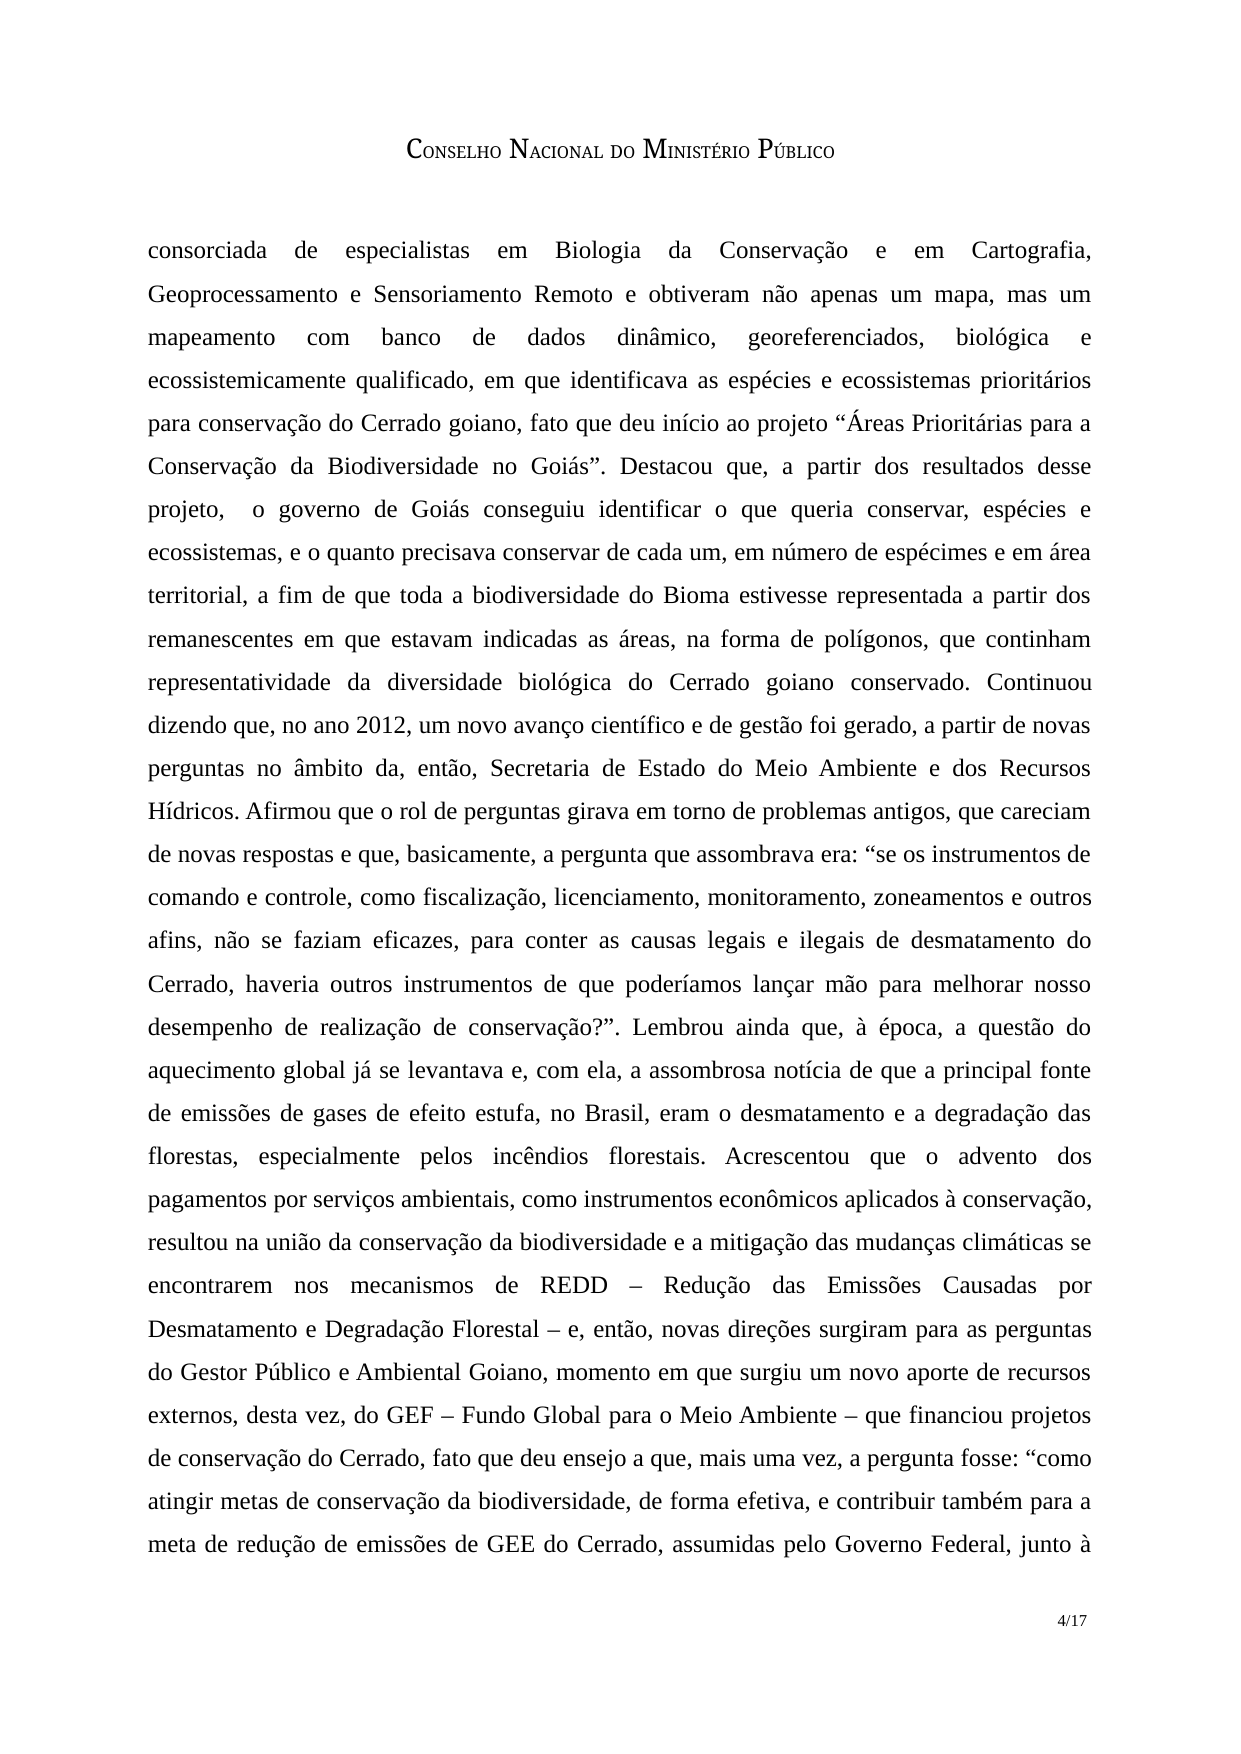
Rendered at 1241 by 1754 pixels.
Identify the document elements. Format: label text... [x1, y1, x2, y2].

text consorciada de especialistas em Biologia da Conservação e em Cartografia, Geoprocessamento e Sensoriamento Remoto e obtiveram não apenas um mapa, mas um mapeamento com banco de dados dinâmico, georeferenciados, biológica e ecossistemicamente qualificado, em que identificava as espécies e ecossistemas prioritários para conservação do Cerrado goiano, fato que deu início ao projeto “Áreas Prioritárias para a Conservação da Biodiversidade no Goiás”. Destacou que, a partir dos resultados desse projeto, o governo de Goiás conseguiu identificar o que queria conservar, espécies e ecossistemas, e o quanto precisava conservar de cada um, em número de espécimes e em área territorial, a fim de que toda a biodiversidade do Bioma estivesse representada a partir dos remanescentes em que estavam indicadas as áreas, na forma de polígonos, que continham representatividade da diversidade biológica do Cerrado goiano conservado. Continuou dizendo que, no ano 2012, um novo avanço científico e de gestão foi gerado, a partir de novas perguntas no âmbito da, então, Secretaria de Estado do Meio Ambiente e dos Recursos Hídricos. Afirmou que o rol de perguntas girava em torno de problemas antigos, que careciam de novas respostas e que, basicamente, a pergunta que assombrava era: “se os instrumentos de comando e controle, como fiscalização, licenciamento, monitoramento, zoneamentos e outros afins, não se faziam eficazes, para conter as causas legais e ilegais de desmatamento do Cerrado, haveria outros instrumentos de que poderíamos lançar mão para melhorar nosso desempenho de realização de conservação?”. Lembrou ainda que, à época, a questão do aquecimento global já se levantava e, com ela, a assombrosa notícia de que a principal fonte de emissões de gases de efeito estufa, no Brasil, eram o desmatamento e a degradação das florestas, especialmente pelos incêndios florestais. Acrescentou que o advento dos pagamentos por serviços ambientais, como instrumentos econômicos aplicados à conservação, resultou na união da conservação da biodiversidade e a mitigação das mudanças climáticas se encontrarem nos mecanismos de REDD – Redução das Emissões Causadas por Desmatamento e Degradação Florestal – e, então, novas direções surgiram para as perguntas do Gestor Público e Ambiental Goiano, momento em que surgiu um novo aporte de recursos externos, desta vez, do GEF – Fundo Global para o Meio Ambiente – que financiou projetos de conservação do Cerrado, fato que deu ensejo a que, mais uma vez, a pergunta fosse: “como atingir metas de conservação da biodiversidade, de forma efetiva, e contribuir também para a meta de redução de emissões de GEE do Cerrado, assumidas pelo Governo Federal, junto à [148, 236, 1093, 1558]
